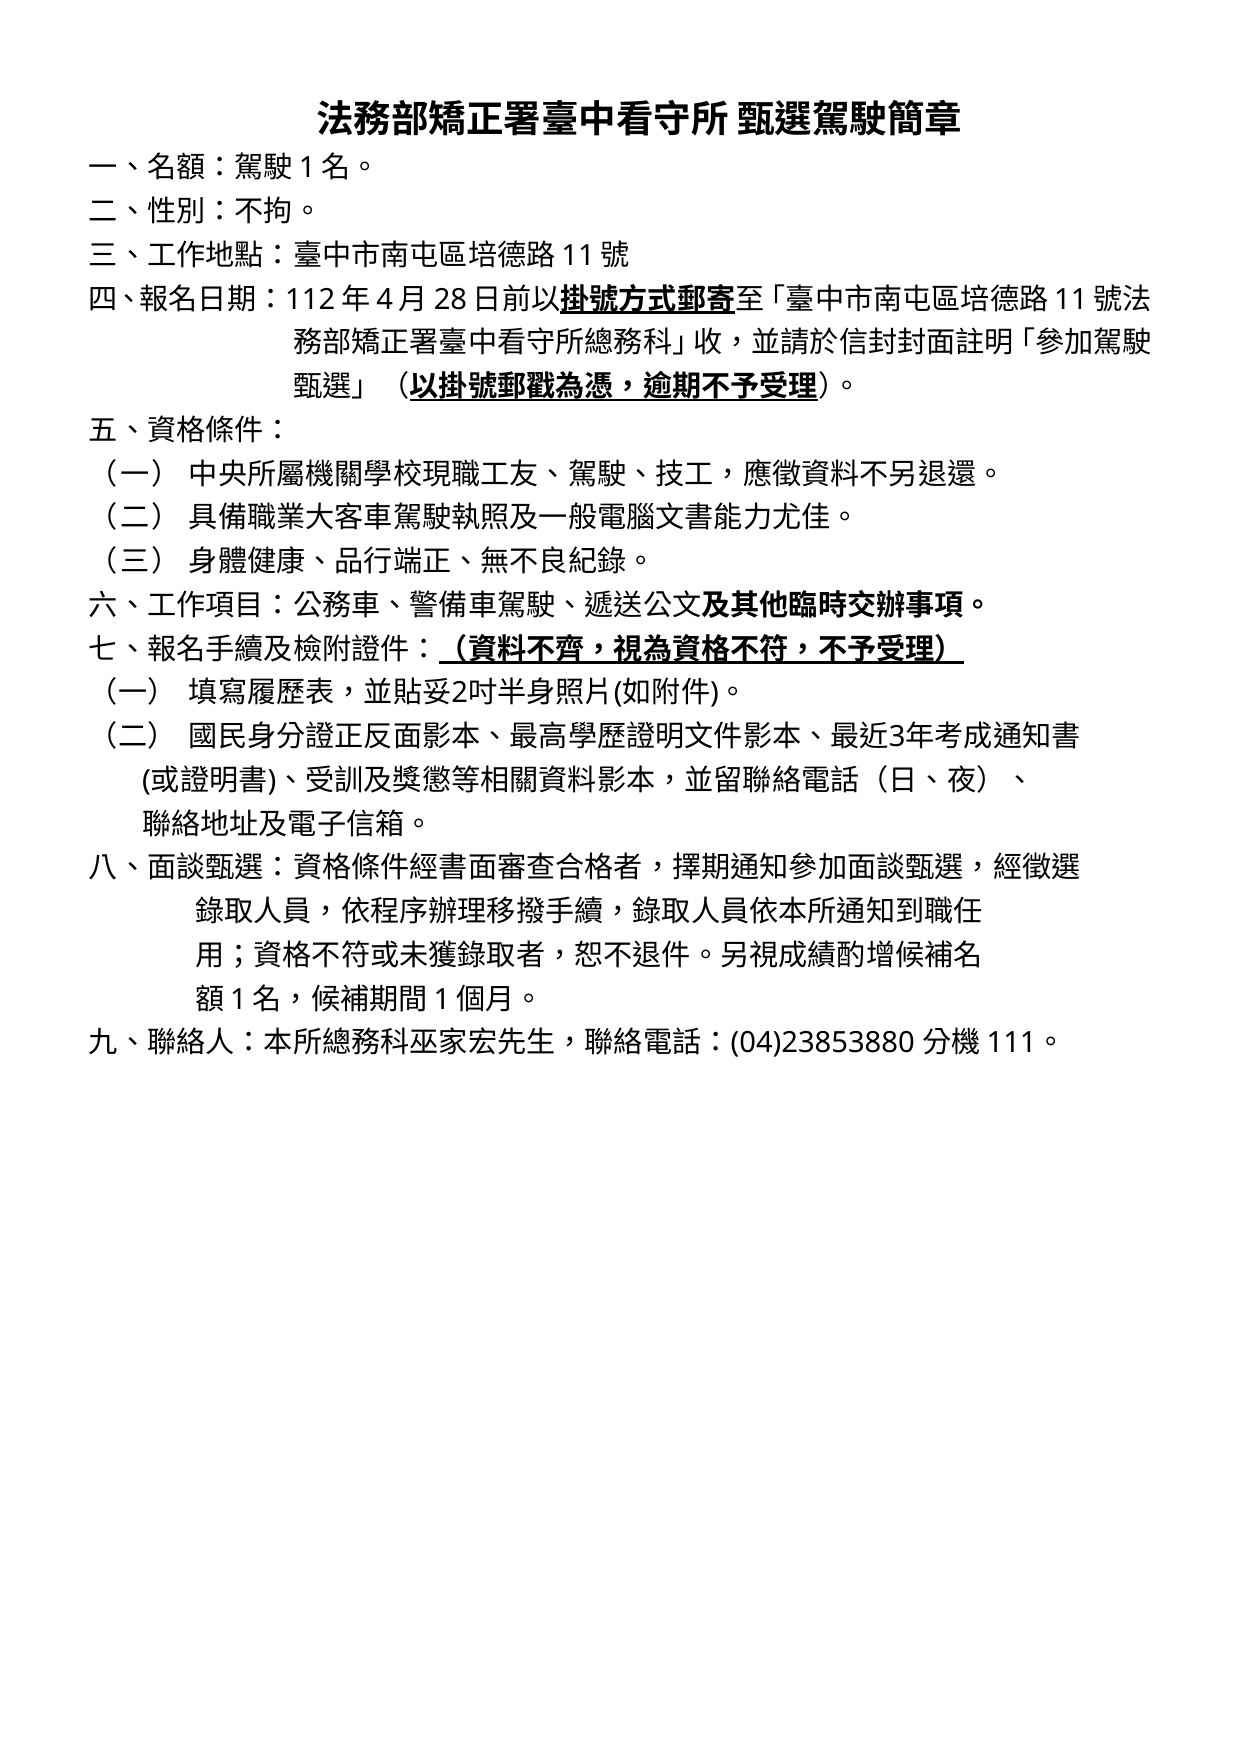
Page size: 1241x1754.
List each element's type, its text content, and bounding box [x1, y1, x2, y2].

text 四、報名日期：112年4月28日前以掛號方式郵寄至「臺中市南屯區培德路11號法務部矯正署臺中看守所總務科」收，並請於信封封面註明「參加駕駛甄選」（以掛號郵戳為憑，逾期不予受理）。 [89, 274, 1152, 405]
text 額1名，候補期間1個月。 [89, 974, 1152, 1018]
text 三、工作地點：臺中市南屯區培德路11號 [89, 230, 1152, 274]
text 二、性別：不拘。 [89, 187, 1152, 230]
text 法務部矯正署臺中看守所 甄選駕駛簡章 [89, 89, 1152, 143]
text 六、工作項目：公務車、警備車駕駛、遞送公文及其他臨時交辦事項。 [89, 580, 1152, 624]
list 中央所屬機關學校現職工友、駕駛、技工，應徵資料不另退還。 [89, 449, 1152, 493]
list 國民身分證正反面影本、最高學歷證明文件影本、最近3年考成通知書 [89, 712, 1152, 755]
text 聯絡地址及電子信箱。 [89, 799, 1152, 843]
text (或證明書)、受訓及獎懲等相關資料影本，並留聯絡電話（日、夜）、 [89, 755, 1152, 799]
text 五、資格條件： [89, 405, 1152, 449]
text 七、報名手續及檢附證件：（資料不齊，視為資格不符，不予受理） [89, 624, 1152, 668]
list 填寫履歷表，並貼妥2吋半身照片(如附件)。 [89, 668, 1152, 712]
list 身體健康、品行端正、無不良紀錄。 [89, 537, 1152, 580]
text 錄取人員，依程序辦理移撥手續，錄取人員依本所通知到職任 [89, 887, 1152, 930]
text 一、名額：駕駛1名。 [89, 143, 1152, 187]
text 九、聯絡人：本所總務科巫家宏先生，聯絡電話：(04)23853880 分機111。 [89, 1018, 1152, 1062]
text 八、面談甄選：資格條件經書面審查合格者，擇期通知參加面談甄選，經徵選 [89, 843, 1152, 887]
text 用；資格不符或未獲錄取者，恕不退件。另視成績酌增候補名 [89, 930, 1152, 974]
list 具備職業大客車駕駛執照及一般電腦文書能力尤佳。 [89, 493, 1152, 537]
